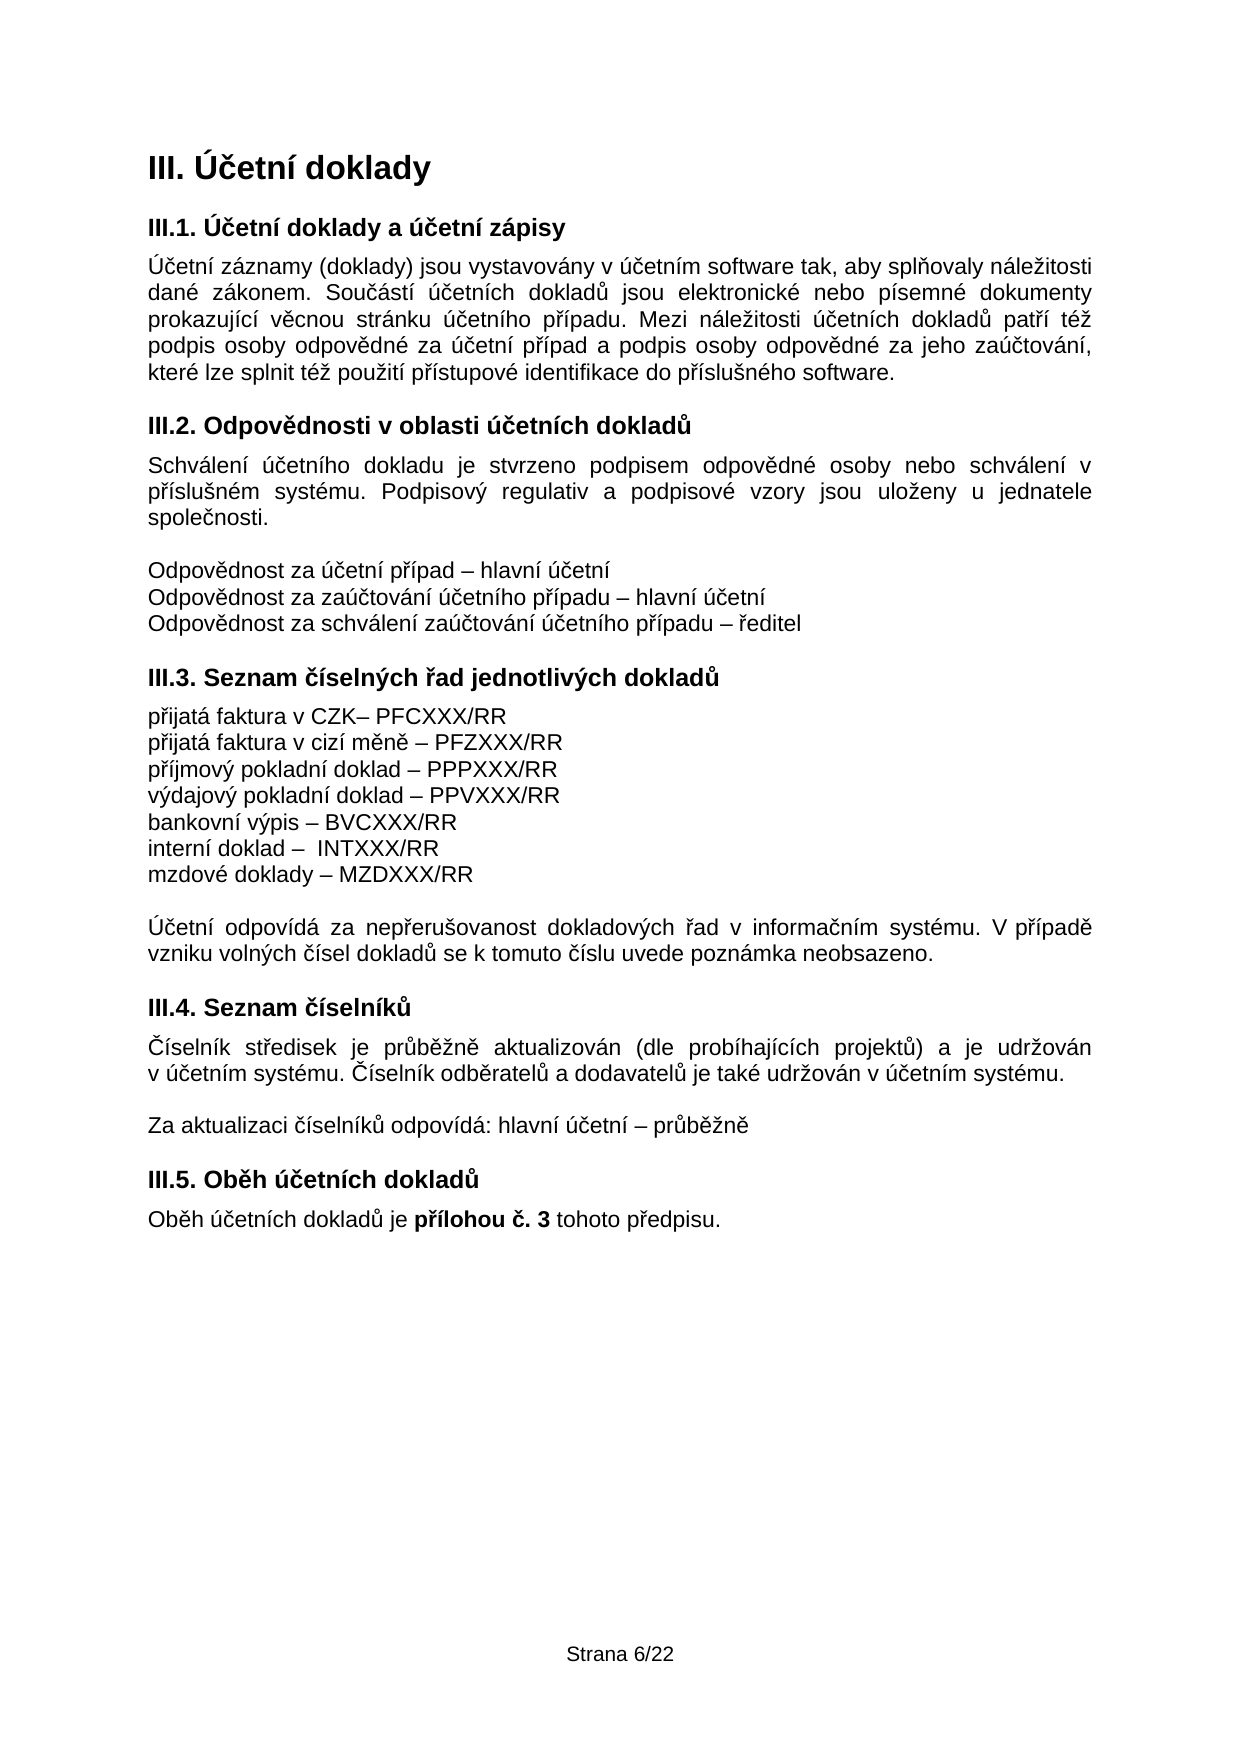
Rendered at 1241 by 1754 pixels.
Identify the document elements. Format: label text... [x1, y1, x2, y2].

list přijatá faktura v CZK– PFCXXX/RR [148, 703, 1092, 729]
list mzdové doklady – MZDXXX/RR [148, 861, 1092, 887]
text Odpovědnost za schválení zaúčtování účetního případu – ředitel [148, 610, 1092, 636]
list přijatá faktura v cizí měně – PFZXXX/RR [148, 729, 1092, 756]
text Účetní odpovídá za nepřerušovanost dokladových řad v informačním systému. V případě vzniku volných čísel dokladů se k tomuto číslu uvede poznámka neobsazeno. [148, 914, 1092, 967]
list výdajový pokladní doklad – PPVXXX/RR [148, 782, 1092, 808]
text Oběh účetních dokladů je přílohou č. 3 tohoto předpisu. [148, 1206, 1092, 1232]
list příjmový pokladní doklad – PPPXXX/RR [148, 756, 1092, 782]
subtitle Oběh účetních dokladů [148, 1165, 1092, 1194]
text Účetní záznamy (doklady) jsou vystavovány v účetním software tak, aby splňovaly náležitosti dané zákonem. Součástí účetních dokladů jsou elektronické nebo písemné dokumenty prokazující věcnou stránku účetního případu. Mezi náležitosti účetních dokladů patří též podpis osoby odpovědné za účetní případ a podpis osoby odpovědné za jeho zaúčtování, které lze splnit též použití přístupové identifikace do příslušného software. [148, 253, 1092, 385]
subtitle Účetní doklady [148, 148, 1092, 186]
subtitle Účetní doklady a účetní zápisy [148, 212, 1092, 241]
text Odpovědnost za účetní případ – hlavní účetní [148, 557, 1092, 583]
subtitle Seznam číselných řad jednotlivých dokladů [148, 662, 1092, 691]
text Schválení účetního dokladu je stvrzeno podpisem odpovědné osoby nebo schválení v příslušném systému. Podpisový regulativ a podpisové vzory jsou uloženy u jednatele společnosti. [148, 452, 1092, 531]
subtitle Odpovědnosti v oblasti účetních dokladů [148, 411, 1092, 440]
subtitle Seznam číselníků [148, 993, 1092, 1022]
list interní doklad – INTXXX/RR [148, 835, 1092, 861]
list bankovní výpis – BVCXXX/RR [148, 808, 1092, 835]
text Číselník středisek je průběžně aktualizován (dle probíhajících projektů) a je udržován v účetním systému. Číselník odběratelů a dodavatelů je také udržován v účetním systému. [148, 1033, 1092, 1086]
text Za aktualizaci číselníků odpovídá: hlavní účetní – průběžně [148, 1112, 1092, 1139]
text Odpovědnost za zaúčtování účetního případu – hlavní účetní [148, 583, 1092, 610]
